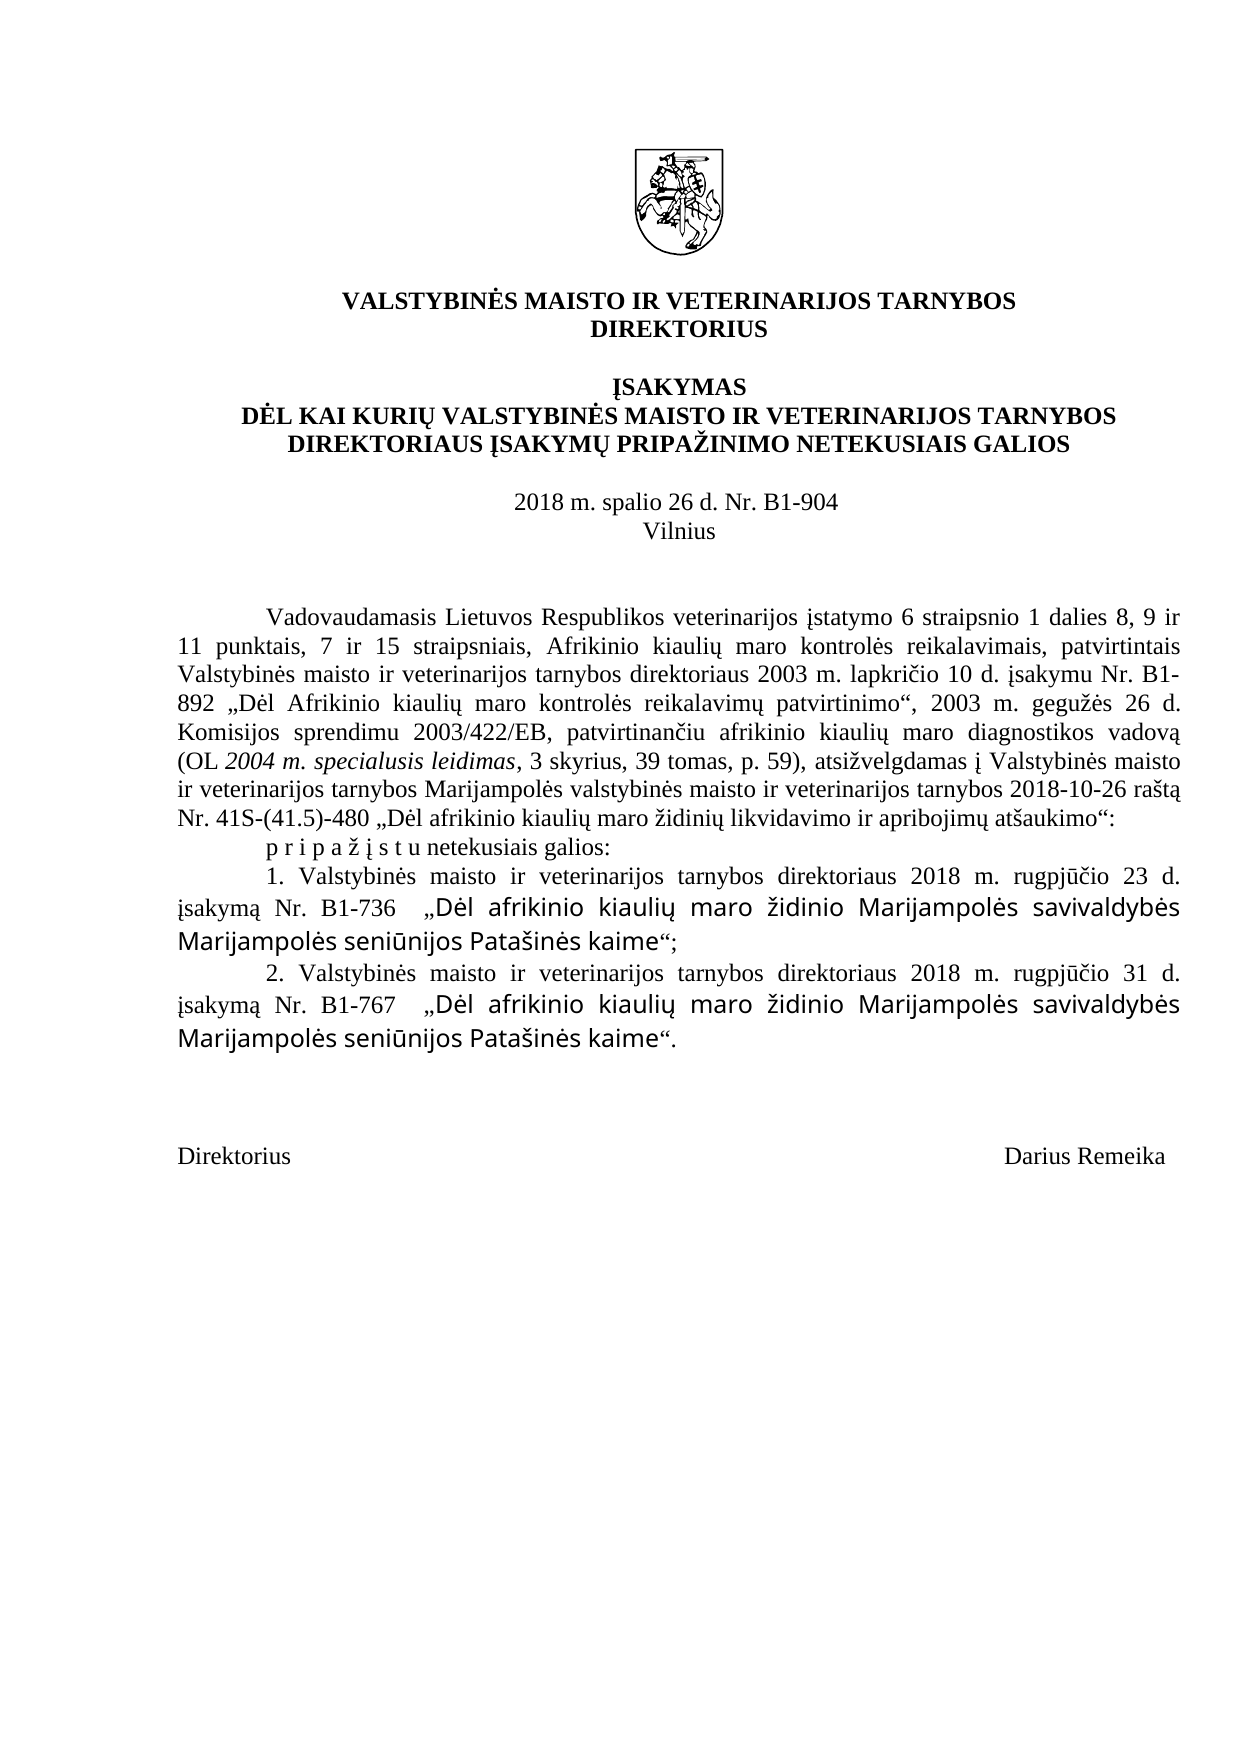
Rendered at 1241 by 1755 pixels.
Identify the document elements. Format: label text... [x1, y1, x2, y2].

text p r i p a ž į s t u netekusiais galios: [177, 832, 1181, 861]
text ĮSAKYMAS [177, 372, 1181, 401]
text DĖL KAI KURIŲ VALSTYBINĖS MAISTO IR VETERINARIJOS TARNYBOS DIREKTORIAUS ĮSAKYMŲ PRIPAŽINIMO NETEKUSIAIS GALIOS [177, 401, 1181, 458]
text Direktorius Darius Remeika [177, 1141, 1181, 1169]
text DIREKTORIUS [177, 314, 1181, 343]
text 2018 m. spalio 26 d. Nr. B1-904 [177, 487, 1181, 516]
text VALSTYBINĖS MAISTO IR VETERINARIJOS TARNYBOS [177, 286, 1181, 314]
text Vadovaudamasis Lietuvos Respublikos veterinarijos įstatymo 6 straipsnio 1 dalies 8, 9 ir 11 punktais, 7 ir 15 straipsniais, Afrikinio kiaulių maro kontrolės reikalavimais, patvirtintais Valstybinės maisto ir veterinarijos tarnybos direktoriaus 2003 m. lapkričio 10 d. įsakymu Nr. B1-892 „Dėl Afrikinio kiaulių maro kontrolės reikalavimų patvirtinimo“, 2003 m. gegužės 26 d. Komisijos sprendimu 2003/422/EB, patvirtinančiu afrikinio kiaulių maro diagnostikos vadovą (OL 2004 m. specialusis leidimas, 3 skyrius, 39 tomas, p. 59), atsižvelgdamas į Valstybinės maisto ir veterinarijos tarnybos Marijampolės valstybinės maisto ir veterinarijos tarnybos 2018-10-26 raštą Nr. 41S-(41.5)-480 „Dėl afrikinio kiaulių maro židinių likvidavimo ir apribojimų atšaukimo“: [177, 602, 1181, 832]
text Vilnius [177, 516, 1181, 544]
text 1. Valstybinės maisto ir veterinarijos tarnybos direktoriaus 2018 m. rugpjūčio 23 d. įsakymą Nr. B1-736 „Dėl afrikinio kiaulių maro židinio Marijampolės savivaldybės Marijampolės seniūnijos Patašinės kaime“; [177, 861, 1181, 958]
text 2. Valstybinės maisto ir veterinarijos tarnybos direktoriaus 2018 m. rugpjūčio 31 d. įsakymą Nr. B1-767 „Dėl afrikinio kiaulių maro židinio Marijampolės savivaldybės Marijampolės seniūnijos Patašinės kaime“. [177, 958, 1181, 1054]
